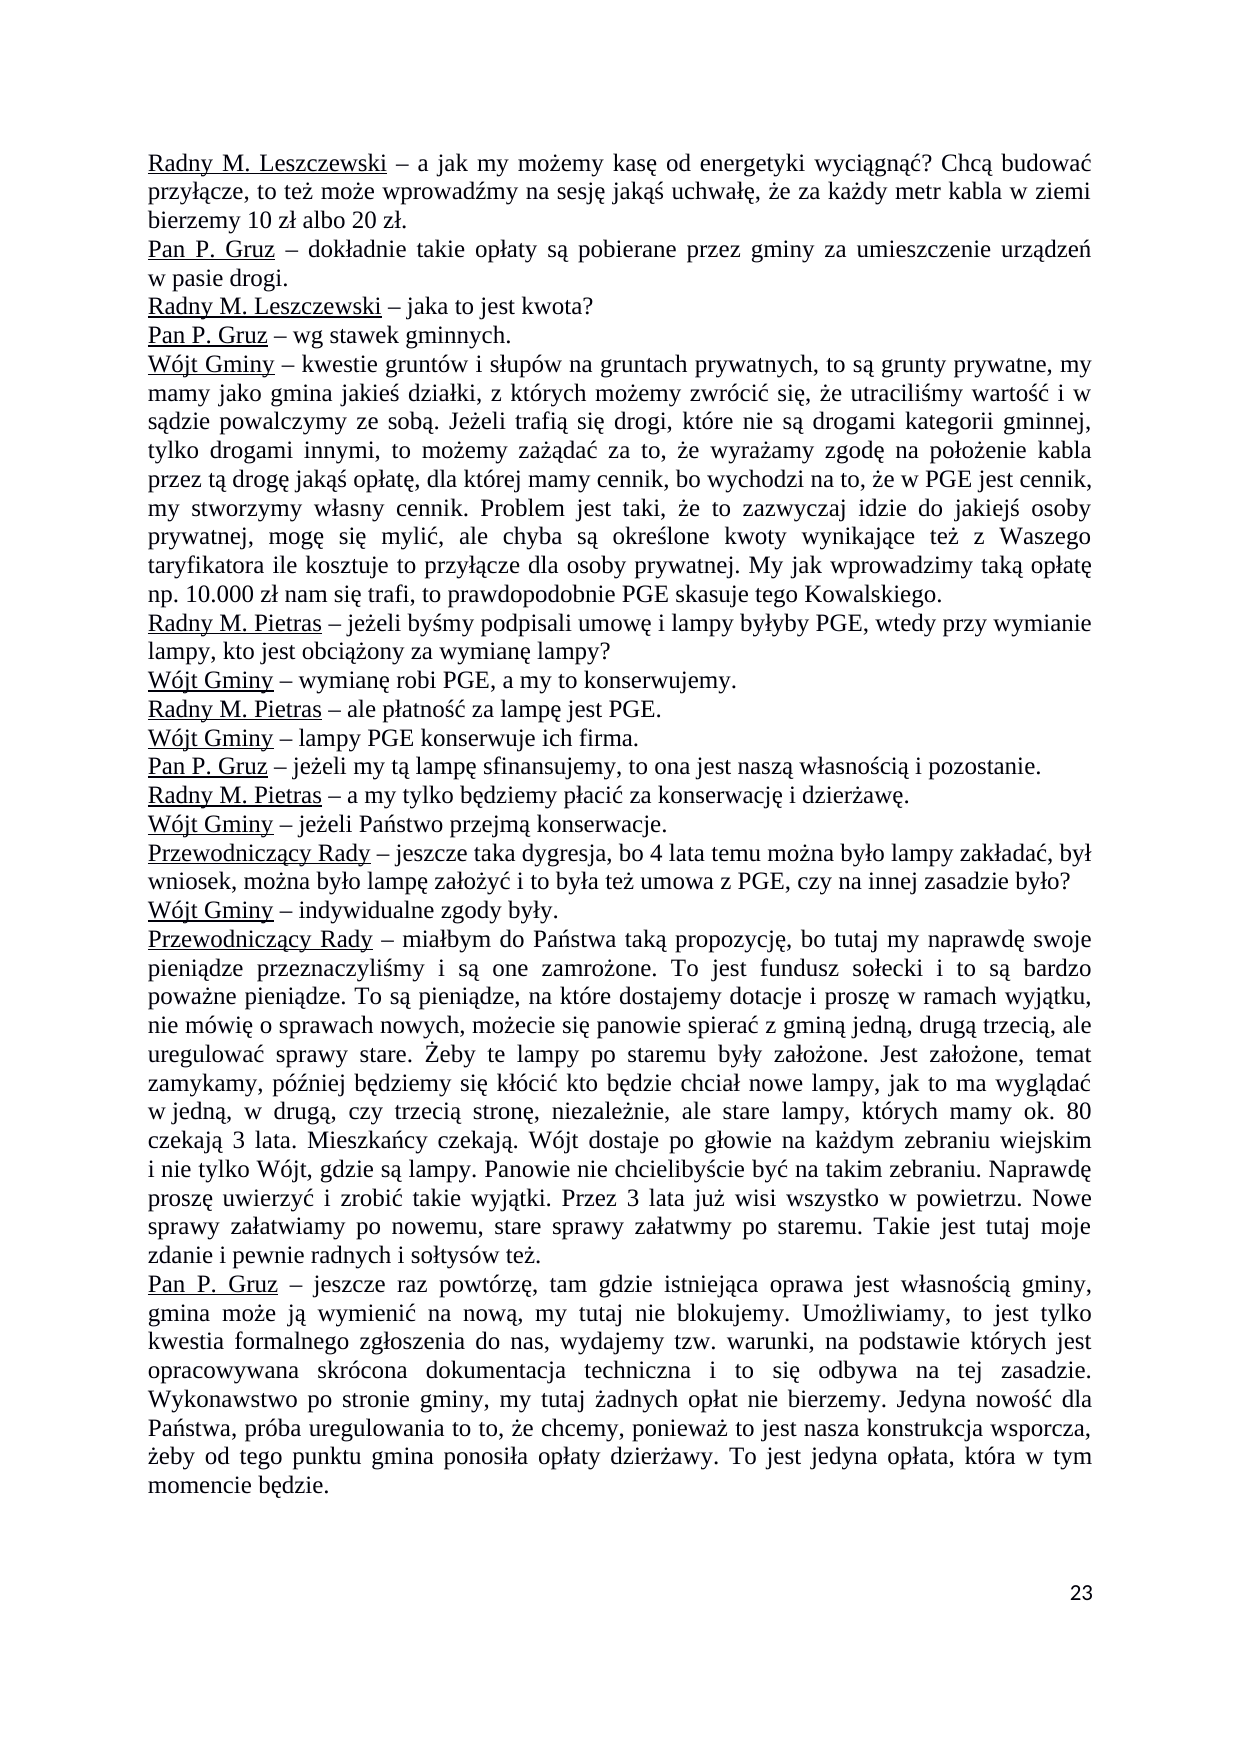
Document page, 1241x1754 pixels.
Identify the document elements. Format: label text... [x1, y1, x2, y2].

text Wójt Gminy – indywidualne zgody były. [148, 895, 1093, 924]
text Radny M. Pietras – jeżeli byśmy podpisali umowę i lampy byłyby PGE, wtedy przy wymianie lampy, kto jest obciążony za wymianę lampy? [148, 608, 1093, 665]
text Pan P. Gruz – jeszcze raz powtórzę, tam gdzie istniejąca oprawa jest własnością gminy, gmina może ją wymienić na nową, my tutaj nie blokujemy. Umożliwiamy, to jest tylko kwestia formalnego zgłoszenia do nas, wydajemy tzw. warunki, na podstawie których jest opracowywana skrócona dokumentacja techniczna i to się odbywa na tej zasadzie. Wykonawstwo po stronie gminy, my tutaj żadnych opłat nie bierzemy. Jedyna nowość dla Państwa, próba uregulowania to to, że chcemy, ponieważ to jest nasza konstrukcja wsporcza, żeby od tego punktu gmina ponosiła opłaty dzierżawy. To jest jedyna opłata, która w tym momencie będzie. [148, 1269, 1093, 1499]
text Radny M. Leszczewski – jaka to jest kwota? [148, 291, 1093, 320]
text Przewodniczący Rady – jeszcze taka dygresja, bo 4 lata temu można było lampy zakładać, był wniosek, można było lampę założyć i to była też umowa z PGE, czy na innej zasadzie było? [148, 838, 1093, 895]
text Radny M. Pietras – ale płatność za lampę jest PGE. [148, 694, 1093, 723]
text Radny M. Pietras – a my tylko będziemy płacić za konserwację i dzierżawę. [148, 780, 1093, 809]
text Przewodniczący Rady – miałbym do Państwa taką propozycję, bo tutaj my naprawdę swoje pieniądze przeznaczyliśmy i są one zamrożone. To jest fundusz sołecki i to są bardzo poważne pieniądze. To są pieniądze, na które dostajemy dotacje i proszę w ramach wyjątku, nie mówię o sprawach nowych, możecie się panowie spierać z gminą jedną, drugą trzecią, ale uregulować sprawy stare. Żeby te lampy po staremu były założone. Jest założone, temat zamykamy, później będziemy się kłócić kto będzie chciał nowe lampy, jak to ma wyglądać w jedną, w drugą, czy trzecią stronę, niezależnie, ale stare lampy, których mamy ok. 80 czekają 3 lata. Mieszkańcy czekają. Wójt dostaje po głowie na każdym zebraniu wiejskim i nie tylko Wójt, gdzie są lampy. Panowie nie chcielibyście być na takim zebraniu. Naprawdę proszę uwierzyć i zrobić takie wyjątki. Przez 3 lata już wisi wszystko w powietrzu. Nowe sprawy załatwiamy po nowemu, stare sprawy załatwmy po staremu. Takie jest tutaj moje zdanie i pewnie radnych i sołtysów też. [148, 924, 1093, 1269]
text Pan P. Gruz – dokładnie takie opłaty są pobierane przez gminy za umieszczenie urządzeń w pasie drogi. [148, 234, 1093, 291]
text Wójt Gminy – kwestie gruntów i słupów na gruntach prywatnych, to są grunty prywatne, my mamy jako gmina jakieś działki, z których możemy zwrócić się, że utraciliśmy wartość i w sądzie powalczymy ze sobą. Jeżeli trafią się drogi, które nie są drogami kategorii gminnej, tylko drogami innymi, to możemy zażądać za to, że wyrażamy zgodę na położenie kabla przez tą drogę jakąś opłatę, dla której mamy cennik, bo wychodzi na to, że w PGE jest cennik, my stworzymy własny cennik. Problem jest taki, że to zazwyczaj idzie do jakiejś osoby prywatnej, mogę się mylić, ale chyba są określone kwoty wynikające też z Waszego taryfikatora ile kosztuje to przyłącze dla osoby prywatnej. My jak wprowadzimy taką opłatę np. 10.000 zł nam się trafi, to prawdopodobnie PGE skasuje tego Kowalskiego. [148, 349, 1093, 608]
text Wójt Gminy – lampy PGE konserwuje ich firma. [148, 723, 1093, 751]
text Radny M. Leszczewski – a jak my możemy kasę od energetyki wyciągnąć? Chcą budować przyłącze, to też może wprowadźmy na sesję jakąś uchwałę, że za każdy metr kabla w ziemi bierzemy 10 zł albo 20 zł. [148, 148, 1093, 234]
text Pan P. Gruz – wg stawek gminnych. [148, 320, 1093, 349]
text Wójt Gminy – wymianę robi PGE, a my to konserwujemy. [148, 665, 1093, 694]
text Pan P. Gruz – jeżeli my tą lampę sfinansujemy, to ona jest naszą własnością i pozostanie. [148, 751, 1093, 780]
text Wójt Gminy – jeżeli Państwo przejmą konserwacje. [148, 809, 1093, 838]
